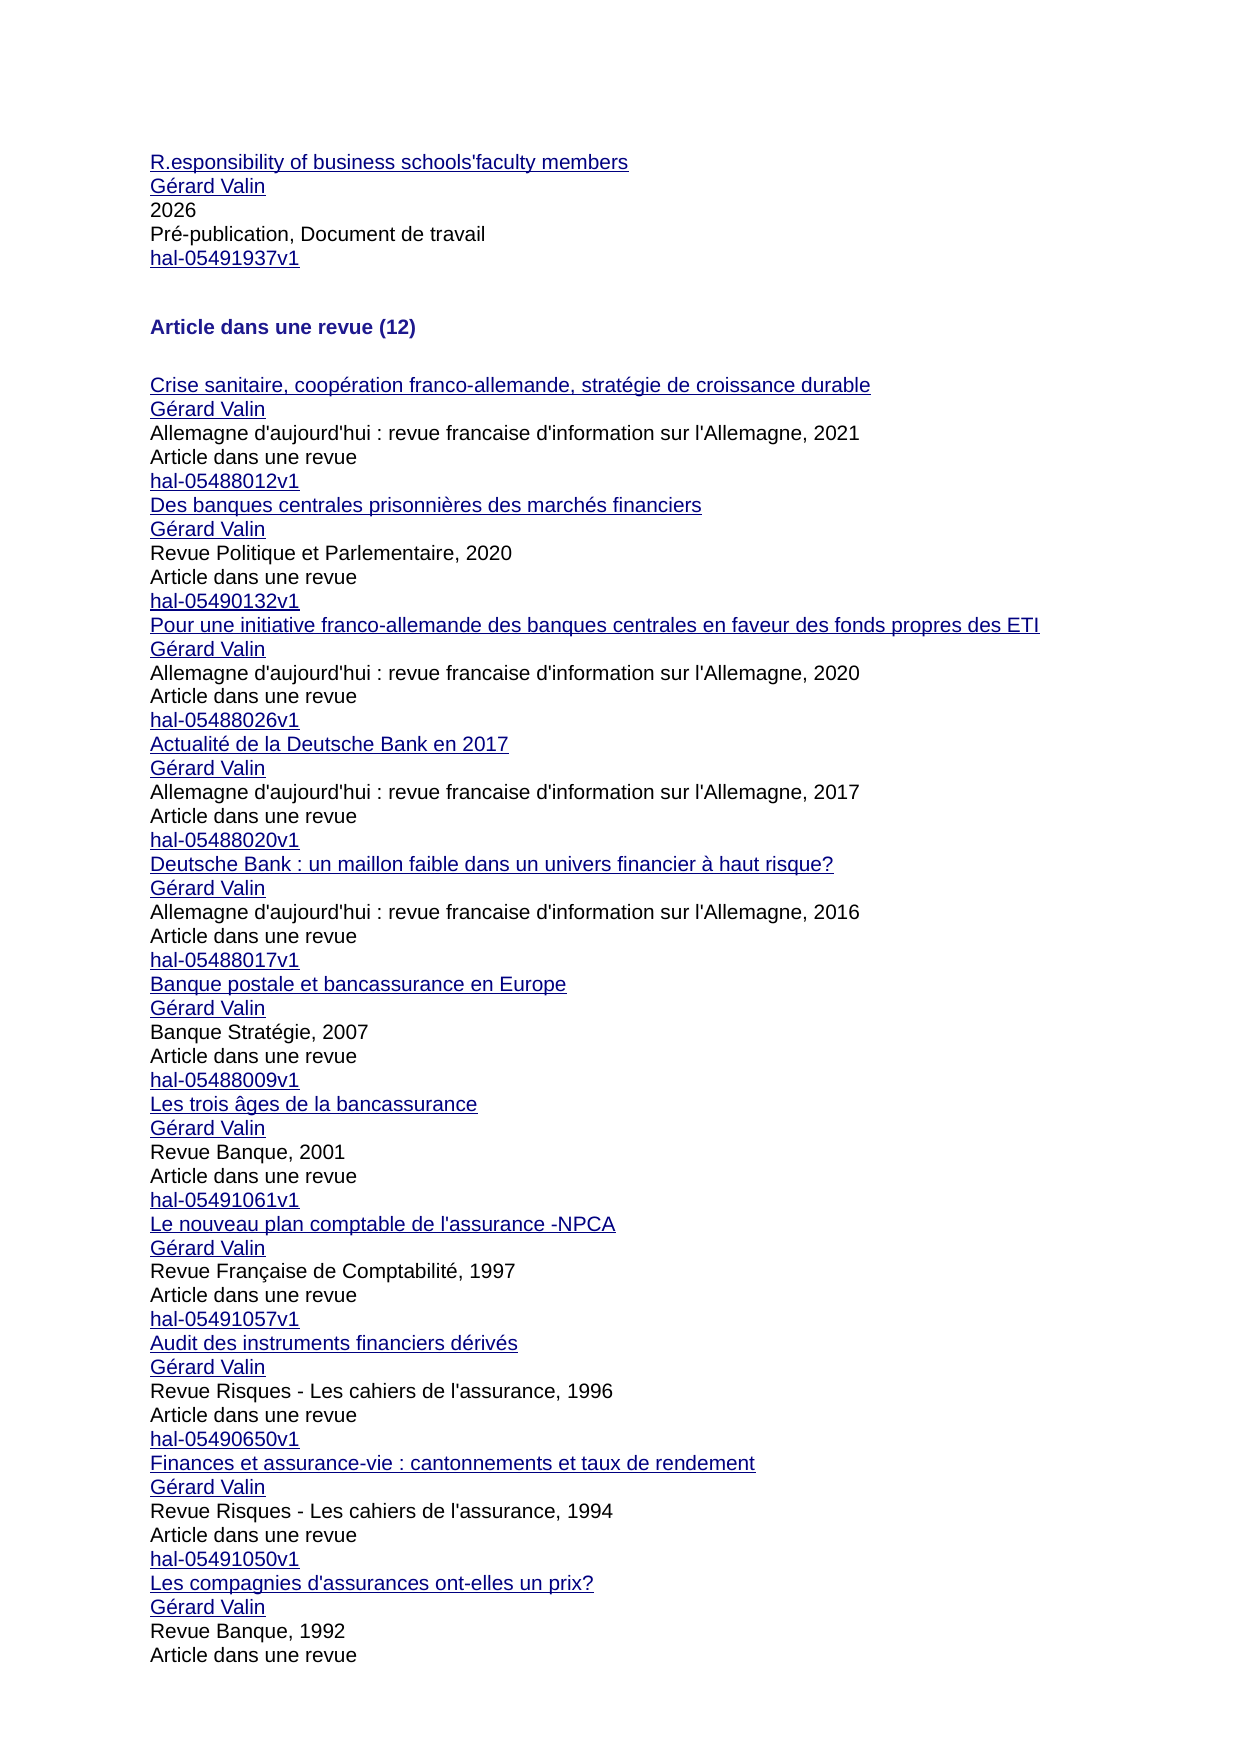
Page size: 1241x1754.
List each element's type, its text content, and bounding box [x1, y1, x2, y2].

table_cell Finances et assurance-vie : cantonnements et taux de rendement Gérard Valin Revue Risques - Les cahiers de l'assurance, 1994 Article dans une revue hal-05491050v1 [150, 1451, 1090, 1571]
table_cell Les compagnies d'assurances ont-elles un prix? Gérard Valin Revue Banque, 1992 Article dans une revue [150, 1571, 1090, 1667]
table_cell Deutsche Bank : un maillon faible dans un univers financier à haut risque? Gérard Valin Allemagne d'aujourd'hui : revue francaise d'information sur l'Allemagne, 2016 Article dans une revue hal-05488017v1 [150, 852, 1090, 972]
table_cell Le nouveau plan comptable de l'assurance -NPCA Gérard Valin Revue Française de Comptabilité, 1997 Article dans une revue hal-05491057v1 [150, 1211, 1090, 1331]
table_cell Les trois âges de la bancassurance Gérard Valin Revue Banque, 2001 Article dans une revue hal-05491061v1 [150, 1092, 1090, 1211]
table_cell Actualité de la Deutsche Bank en 2017 Gérard Valin Allemagne d'aujourd'hui : revue francaise d'information sur l'Allemagne, 2017 Article dans une revue hal-05488020v1 [150, 732, 1090, 852]
table_cell R.esponsibility of business schools'faculty members Gérard Valin 2026 Pré-publication, Document de travail hal-05491937v1 [150, 150, 1090, 270]
table_cell Banque postale et bancassurance en Europe Gérard Valin Banque Stratégie, 2007 Article dans une revue hal-05488009v1 [150, 972, 1090, 1092]
subtitle Article dans une revue (12) [150, 314, 1090, 338]
table_cell Audit des instruments financiers dérivés Gérard Valin Revue Risques - Les cahiers de l'assurance, 1996 Article dans une revue hal-05490650v1 [150, 1331, 1090, 1451]
table_cell Des banques centrales prisonnières des marchés financiers Gérard Valin Revue Politique et Parlementaire, 2020 Article dans une revue hal-05490132v1 [150, 493, 1090, 612]
table_cell Pour une initiative franco-allemande des banques centrales en faveur des fonds propres des ETI Gérard Valin Allemagne d'aujourd'hui : revue francaise d'information sur l'Allemagne, 2020 Article dans une revue hal-05488026v1 [150, 613, 1090, 732]
table_header Crise sanitaire, coopération franco-allemande, stratégie de croissance durable Gérard Valin Allemagne d'aujourd'hui : revue francaise d'information sur l'Allemagne, 2021 Article dans une revue hal-05488012v1 [150, 373, 1090, 493]
